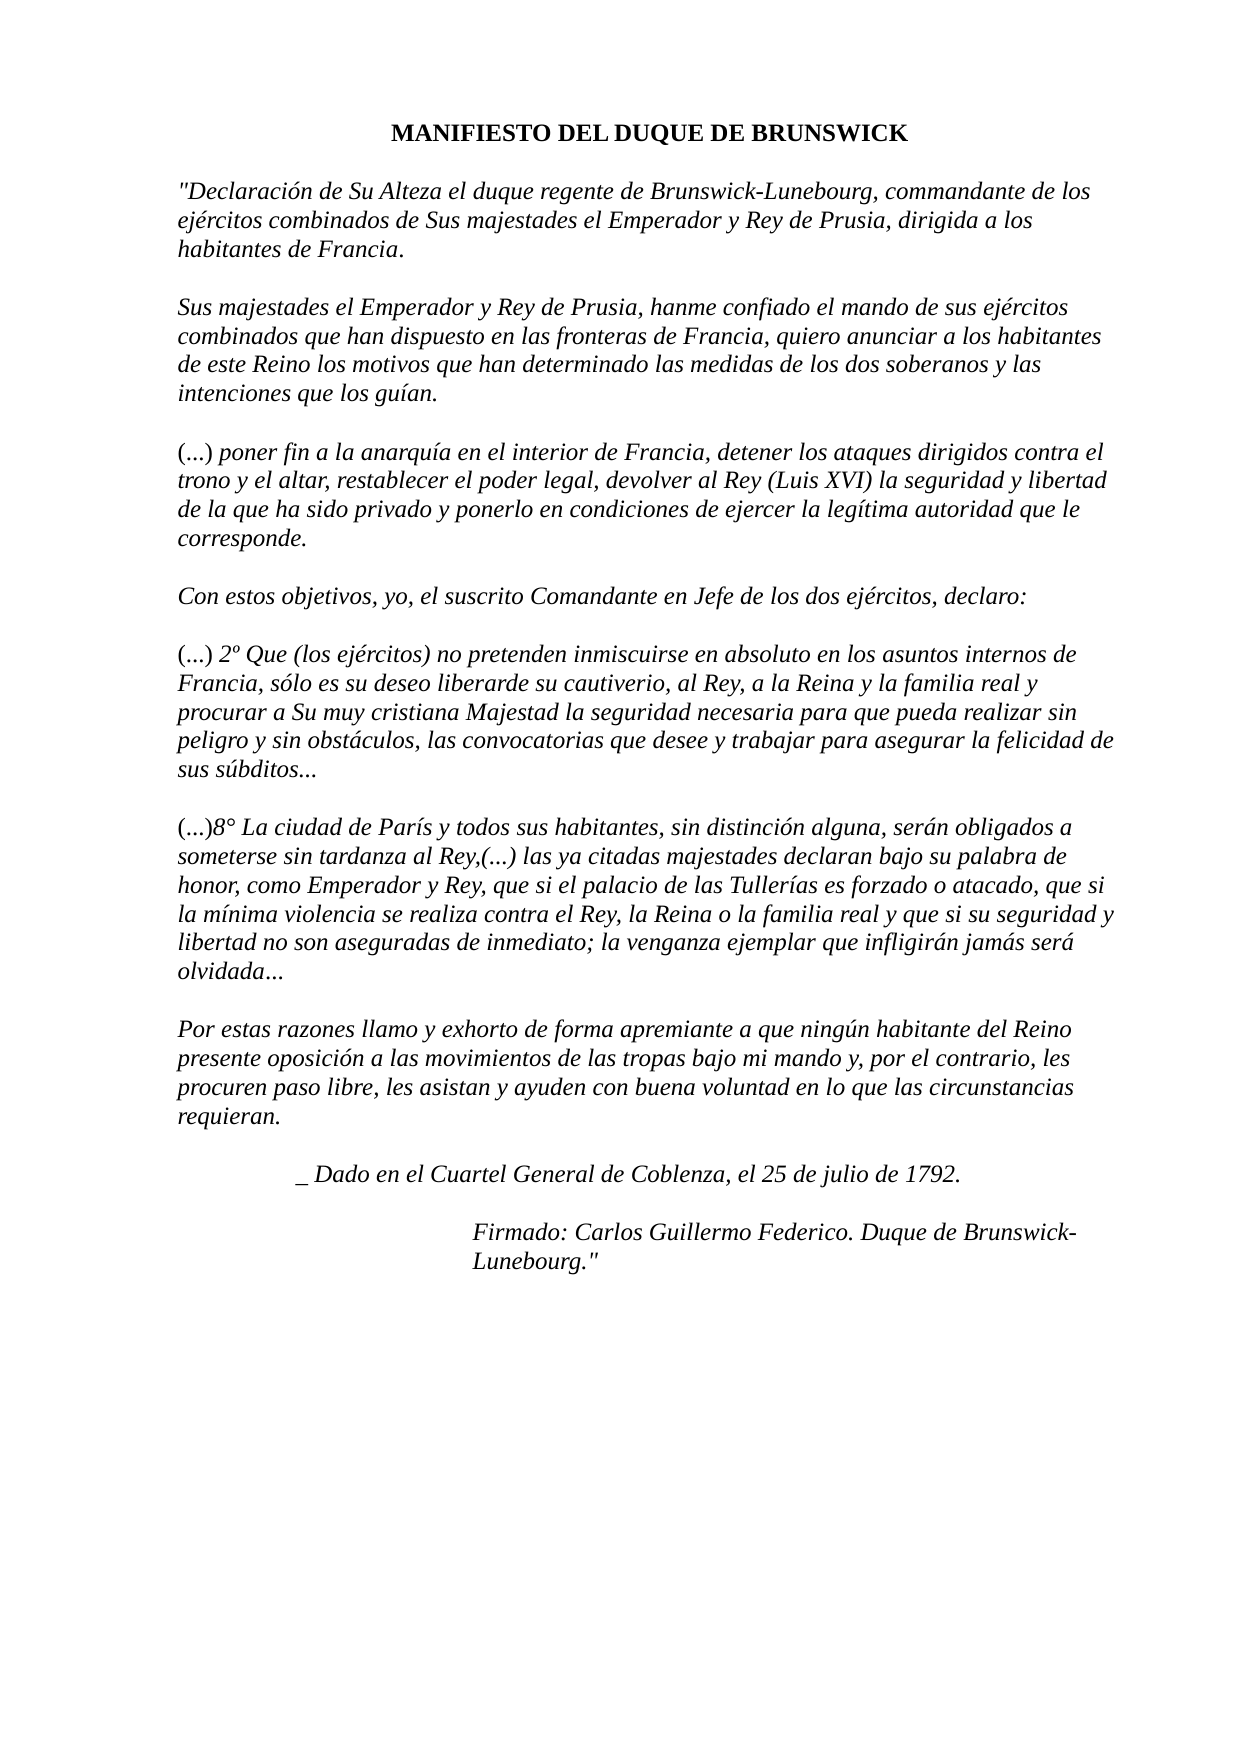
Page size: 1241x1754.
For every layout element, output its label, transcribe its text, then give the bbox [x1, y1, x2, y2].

list (...)8° La ciudad de París y todos sus habitantes, sin distinción alguna, serán obligados a someterse sin tardanza al Rey,(...) las ya citadas majestades declaran bajo su palabra de honor, como Emperador y Rey, que si el palacio de las Tullerías es forzado o atacado, que si la mínima violencia se realiza contra el Rey, la Reina o la familia real y que si su seguridad y libertad no son aseguradas de inmediato; la venganza ejemplar que infligirán jamás será olvidada... [177, 812, 1122, 985]
list (...) 2º Que (los ejércitos) no pretenden inmiscuirse en absoluto en los asuntos internos de Francia, sólo es su deseo liberarde su cautiverio, al Rey, a la Reina y la familia real y procurar a Su muy cristiana Majestad la seguridad necesaria para que pueda realizar sin peligro y sin obstáculos, las convocatorias que desee y trabajar para asegurar la felicidad de sus súbditos... [177, 639, 1122, 783]
list Con estos objetivos, yo, el suscrito Comandante en Jefe de los dos ejércitos, declaro: [177, 581, 1122, 610]
list (...) poner fin a la anarquía en el interior de Francia, detener los ataques dirigidos contra el trono y el altar, restablecer el poder legal, devolver al Rey (Luis XVI) la seguridad y libertad de la que ha sido privado y ponerlo en condiciones de ejercer la legítima autoridad que le corresponde. [177, 437, 1122, 552]
list Por estas razones llamo y exhorto de forma apremiante a que ningún habitante del Reino presente oposición a las movimientos de las tropas bajo mi mando y, por el contrario, les procuren paso libre, les asistan y ayuden con buena voluntad en lo que las circunstancias requieran. [177, 1014, 1122, 1129]
list MANIFIESTO DEL DUQUE DE BRUNSWICK [177, 118, 1122, 147]
list Firmado: Carlos Guillermo Federico. Duque de Brunswick-Lunebourg." [472, 1217, 1122, 1275]
list "Declaración de Su Alteza el duque regente de Brunswick-Lunebourg, commandante de los ejércitos combinados de Sus majestades el Emperador y Rey de Prusia, dirigida a los habitantes de Francia. [177, 176, 1122, 263]
list Sus majestades el Emperador y Rey de Prusia, hanme confiado el mando de sus ejércitos combinados que han dispuesto en las fronteras de Francia, quiero anunciar a los habitantes de este Reino los motivos que han determinado las medidas de los dos soberanos y las intenciones que los guían. [177, 292, 1122, 407]
list _ Dado en el Cuartel General de Coblenza, el 25 de julio de 1792. [295, 1159, 1122, 1188]
